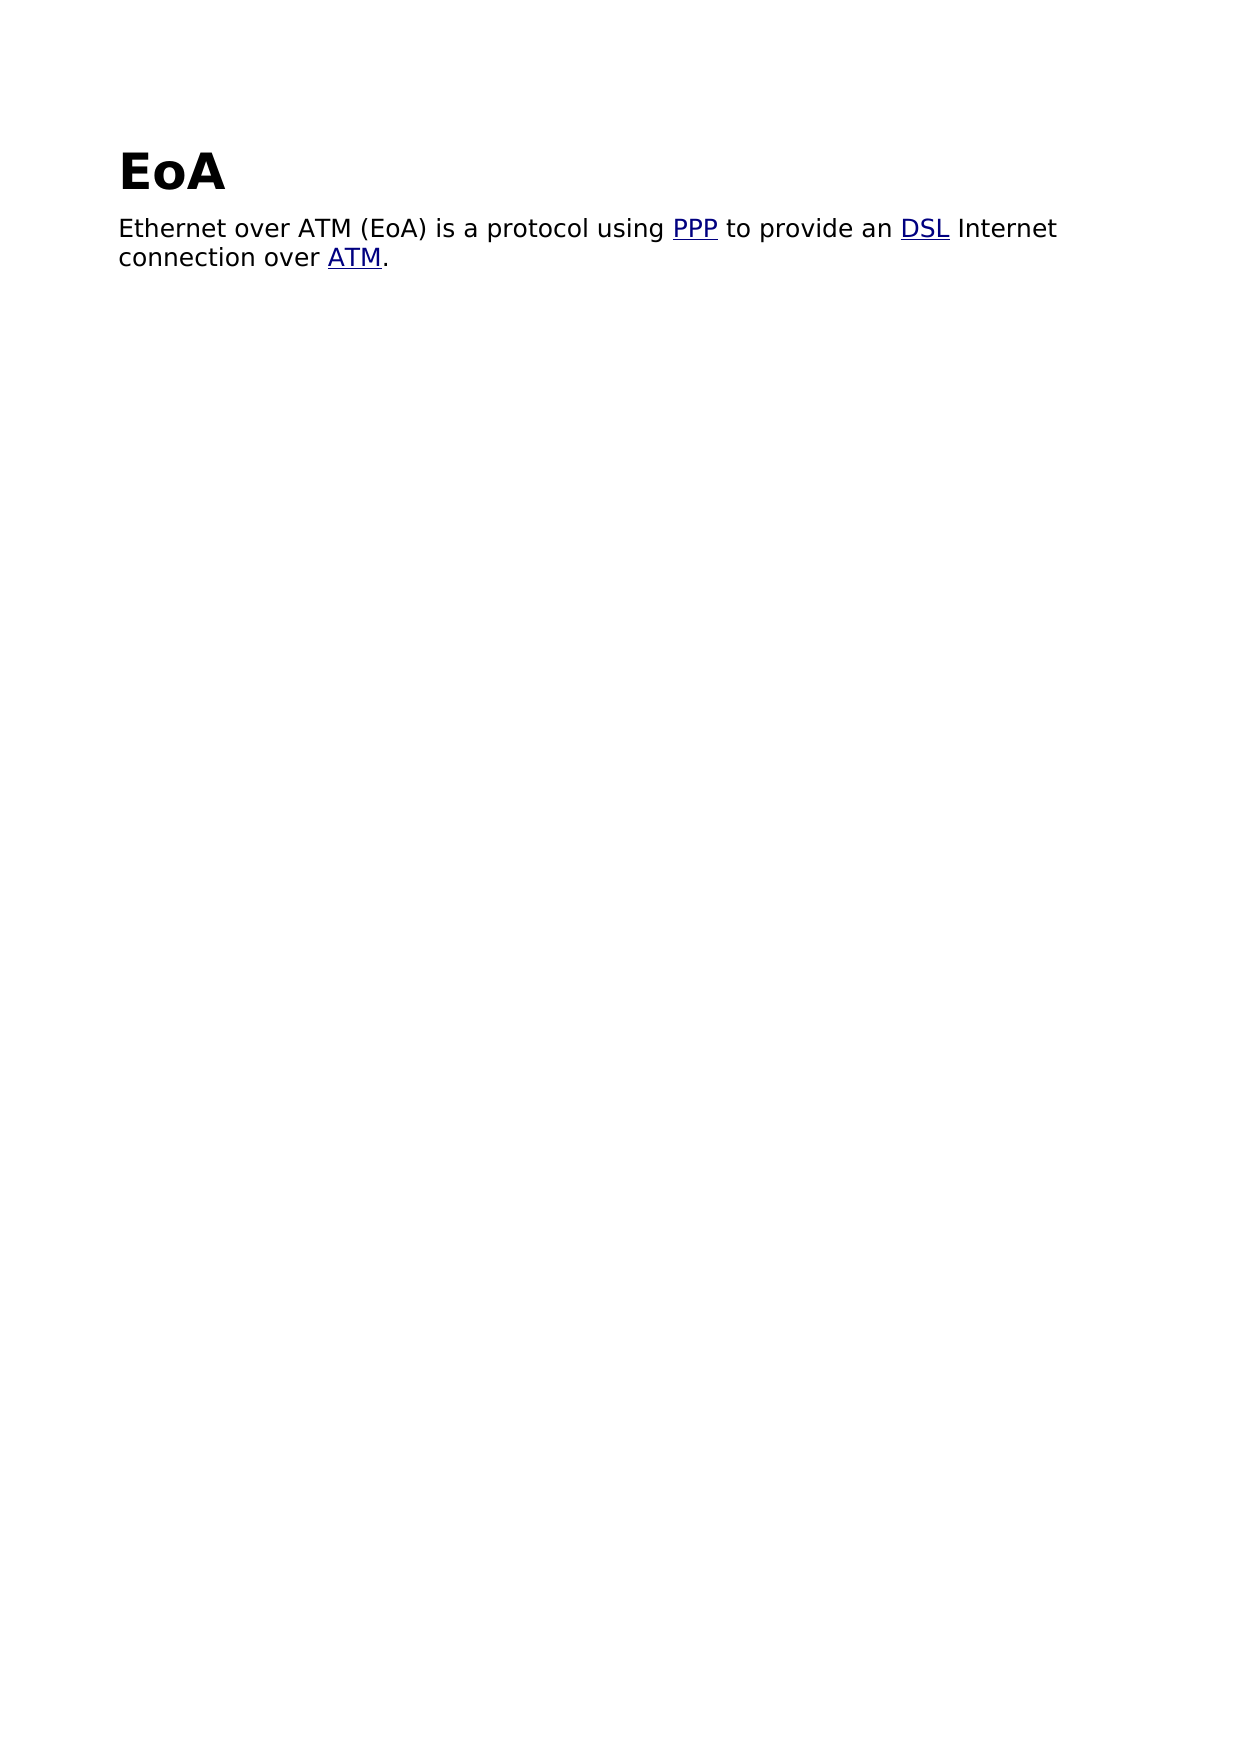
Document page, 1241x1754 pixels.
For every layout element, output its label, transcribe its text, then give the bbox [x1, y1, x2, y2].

subtitle EoA [118, 143, 1122, 201]
text Ethernet over ATM (EoA) is a protocol using PPP to provide an DSL Internet connection over ATM. [118, 214, 1122, 272]
